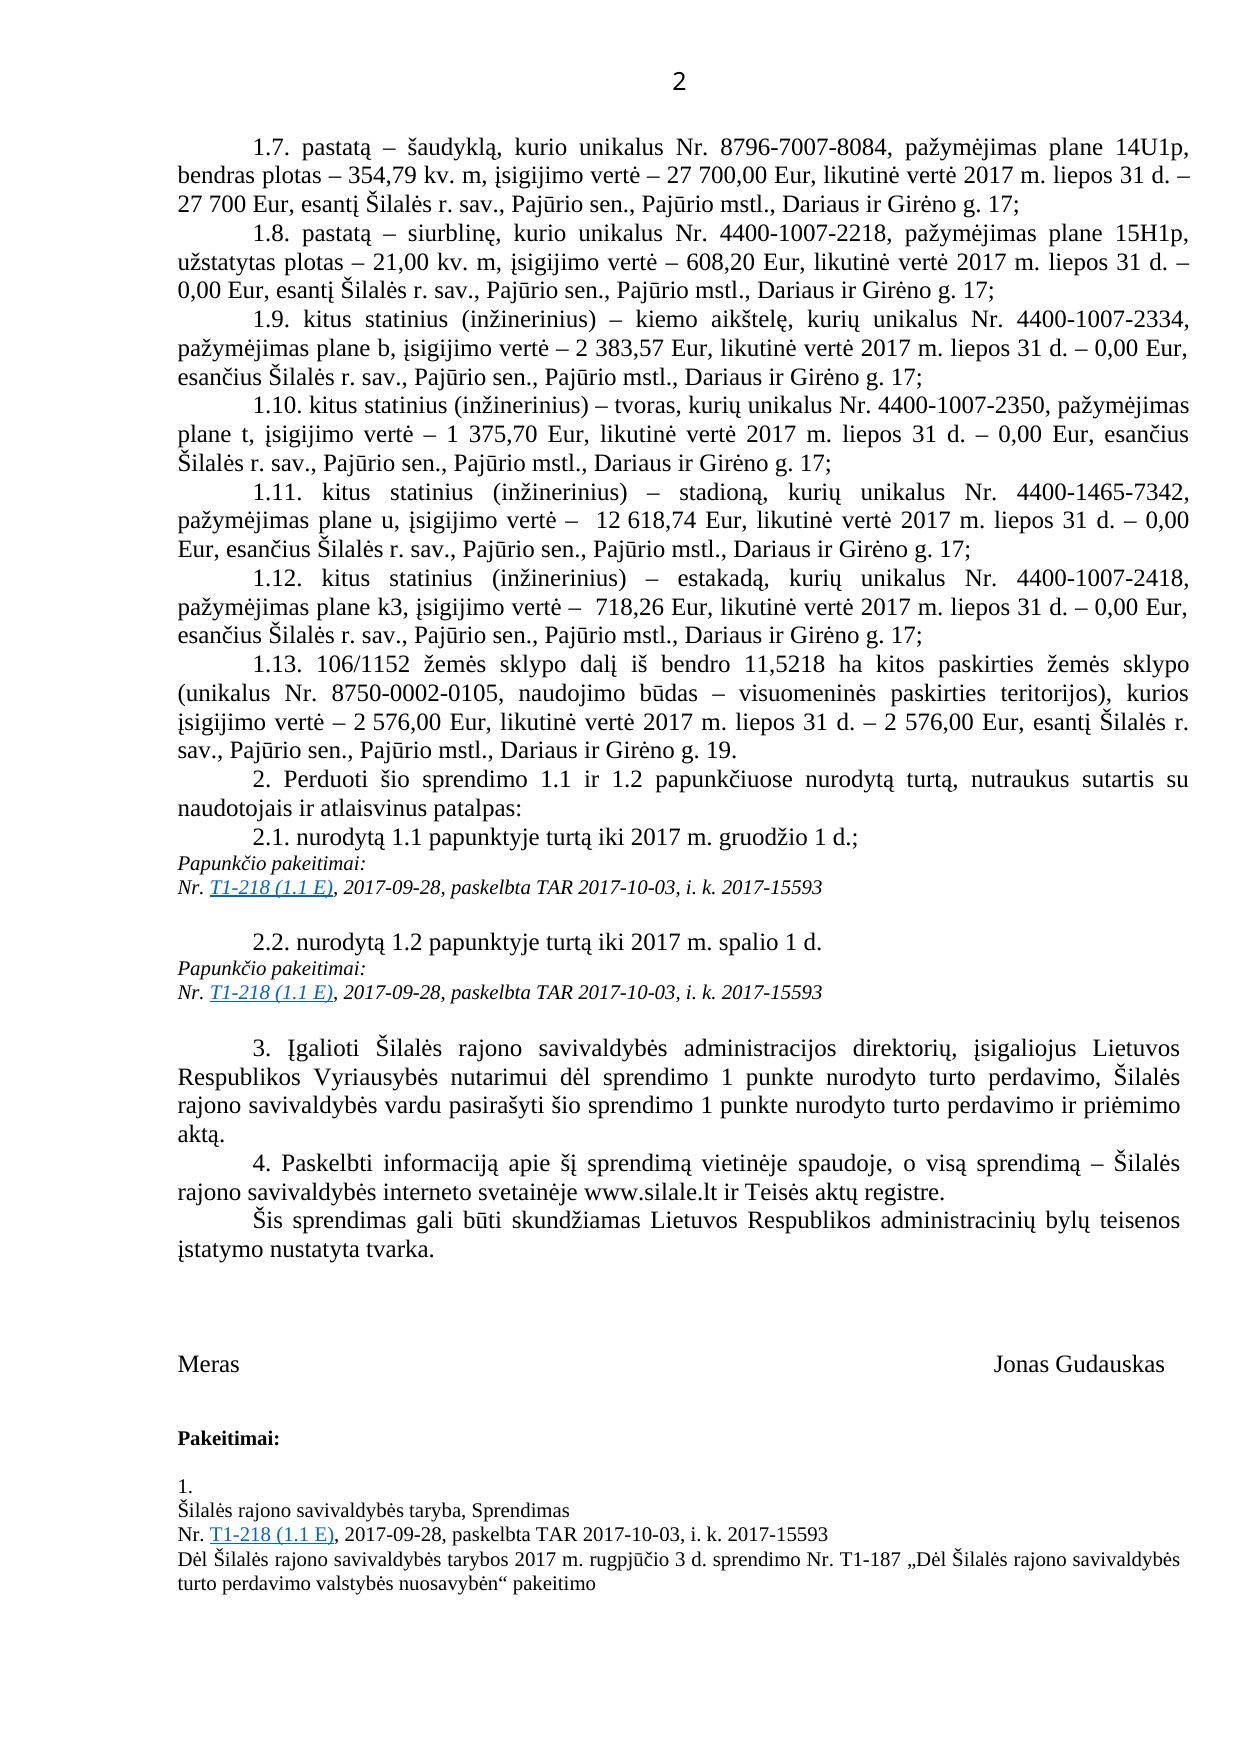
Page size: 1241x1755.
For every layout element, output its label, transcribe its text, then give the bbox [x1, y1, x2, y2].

text 1.13. 106/1152 žemės sklypo dalį iš bendro 11,5218 ha kitos paskirties žemės sklypo (unikalus Nr. 8750-0002-0105, naudojimo būdas – visuomeninės paskirties teritorijos), kurios įsigijimo vertė – 2 576,00 Eur, likutinė vertė 2017 m. liepos 31 d. – 2 576,00 Eur, esantį Šilalės r. sav., Pajūrio sen., Pajūrio mstl., Dariaus ir Girėno g. 19. [177, 649, 1190, 764]
text 1.9. kitus statinius (inžinerinius) – kiemo aikštelę, kurių unikalus Nr. 4400-1007-2334, pažymėjimas plane b, įsigijimo vertė – 2 383,57 Eur, likutinė vertė 2017 m. liepos 31 d. – 0,00 Eur, esančius Šilalės r. sav., Pajūrio sen., Pajūrio mstl., Dariaus ir Girėno g. 17; [177, 304, 1190, 391]
text 1. [177, 1474, 1181, 1498]
text 4. Paskelbti informaciją apie šį sprendimą vietinėje spaudoje, o visą sprendimą – Šilalės rajono savivaldybės interneto svetainėje www.silale.lt ir Teisės aktų registre. [177, 1148, 1181, 1206]
text 1.12. kitus statinius (inžinerinius) – estakadą, kurių unikalus Nr. 4400-1007-2418, pažymėjimas plane k3, įsigijimo vertė – 718,26 Eur, likutinė vertė 2017 m. liepos 31 d. – 0,00 Eur, esančius Šilalės r. sav., Pajūrio sen., Pajūrio mstl., Dariaus ir Girėno g. 17; [177, 563, 1190, 649]
text Papunkčio pakeitimai: [177, 956, 1181, 980]
text Nr. T1-218 (1.1 E), 2017-09-28, paskelbta TAR 2017-10-03, i. k. 2017-15593 [177, 980, 1181, 1004]
text Šis sprendimas gali būti skundžiamas Lietuvos Respublikos administracinių bylų teisenos įstatymo nustatyta tvarka. [177, 1206, 1181, 1263]
text Papunkčio pakeitimai: [177, 851, 1181, 874]
text 3. Įgalioti Šilalės rajono savivaldybės administracijos direktorių, įsigaliojus Lietuvos Respublikos Vyriausybės nutarimui dėl sprendimo 1 punkte nurodyto turto perdavimo, Šilalės rajono savivaldybės vardu pasirašyti šio sprendimo 1 punkte nurodyto turto perdavimo ir priėmimo aktą. [177, 1033, 1181, 1148]
text Pakeitimai: [177, 1426, 1181, 1450]
text 2.1. nurodytą 1.1 papunktyje turtą iki 2017 m. gruodžio 1 d.; [177, 822, 1181, 851]
text 1.7. pastatą – šaudyklą, kurio unikalus Nr. 8796-7007-8084, pažymėjimas plane 14U1p, bendras plotas – 354,79 kv. m, įsigijimo vertė – 27 700,00 Eur, likutinė vertė 2017 m. liepos 31 d. –27 700 Eur, esantį Šilalės r. sav., Pajūrio sen., Pajūrio mstl., Dariaus ir Girėno g. 17; [177, 132, 1190, 218]
text Meras Jonas Gudauskas [177, 1349, 1181, 1378]
text 1.8. pastatą – siurblinę, kurio unikalus Nr. 4400-1007-2218, pažymėjimas plane 15H1p, užstatytas plotas – 21,00 kv. m, įsigijimo vertė – 608,20 Eur, likutinė vertė 2017 m. liepos 31 d. –0,00 Eur, esantį Šilalės r. sav., Pajūrio sen., Pajūrio mstl., Dariaus ir Girėno g. 17; [177, 218, 1190, 304]
text Šilalės rajono savivaldybės taryba, Sprendimas [177, 1498, 1181, 1522]
text 2.2. nurodytą 1.2 papunktyje turtą iki 2017 m. spalio 1 d. [177, 927, 1181, 956]
text 2. Perduoti šio sprendimo 1.1 ir 1.2 papunkčiuose nurodytą turtą, nutraukus sutartis su naudotojais ir atlaisvinus patalpas: [177, 764, 1190, 822]
text Nr. T1-218 (1.1 E), 2017-09-28, paskelbta TAR 2017-10-03, i. k. 2017-15593 [177, 874, 1181, 899]
text Nr. T1-218 (1.1 E), 2017-09-28, paskelbta TAR 2017-10-03, i. k. 2017-15593 [177, 1522, 1181, 1546]
text 1.10. kitus statinius (inžinerinius) – tvoras, kurių unikalus Nr. 4400-1007-2350, pažymėjimas plane t, įsigijimo vertė – 1 375,70 Eur, likutinė vertė 2017 m. liepos 31 d. – 0,00 Eur, esančius Šilalės r. sav., Pajūrio sen., Pajūrio mstl., Dariaus ir Girėno g. 17; [177, 391, 1190, 477]
text 1.11. kitus statinius (inžinerinius) – stadioną, kurių unikalus Nr. 4400-1465-7342, pažymėjimas plane u, įsigijimo vertė – 12 618,74 Eur, likutinė vertė 2017 m. liepos 31 d. – 0,00 Eur, esančius Šilalės r. sav., Pajūrio sen., Pajūrio mstl., Dariaus ir Girėno g. 17; [177, 477, 1190, 563]
text Dėl Šilalės rajono savivaldybės tarybos 2017 m. rugpjūčio 3 d. sprendimo Nr. T1-187 „Dėl Šilalės rajono savivaldybės turto perdavimo valstybės nuosavybėn“ pakeitimo [177, 1546, 1181, 1594]
